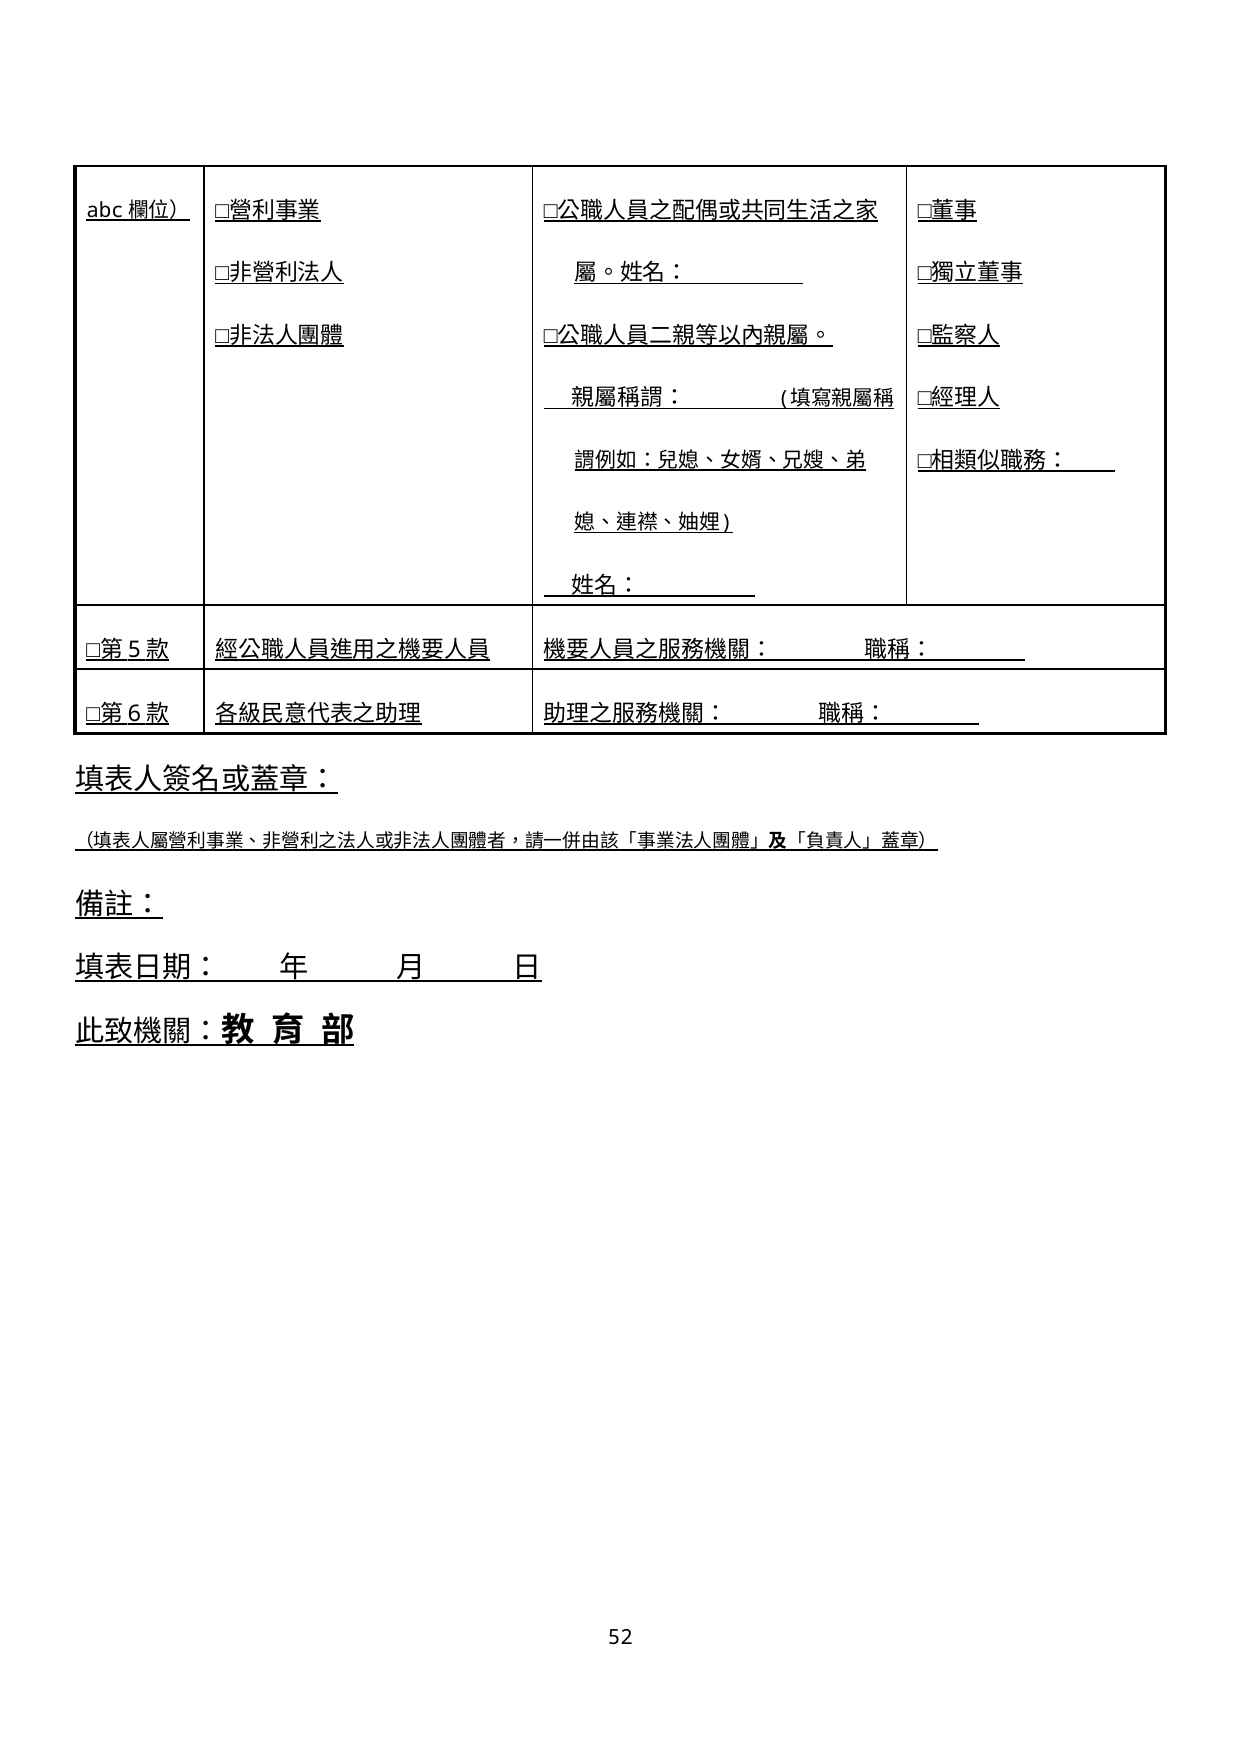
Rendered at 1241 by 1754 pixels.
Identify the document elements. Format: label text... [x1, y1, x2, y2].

table_cell □第6款 [77, 670, 203, 732]
table_cell 經公職人員進用之機要人員 [205, 606, 532, 668]
table_cell abc欄位） [77, 167, 203, 604]
table_cell □營利事業 □非營利法人 □非法人團體 [205, 167, 532, 604]
table_cell 各級民意代表之助理 [205, 670, 532, 732]
text 此致機關：教 育 部 [75, 985, 1165, 1048]
table_cell 助理之服務機關： 職稱： [533, 670, 1164, 732]
text 備註： [75, 860, 1165, 923]
text （填表人屬營利事業、非營利之法人或非法人團體者，請一併由該「事業法人團體」及「負責人」蓋章） [75, 798, 1165, 860]
table_cell □董事 □獨立董事 □監察人 □經理人 □相類似職務： [907, 167, 1164, 604]
text 填表日期： 年 月 日 [75, 923, 1165, 985]
table_cell □第5款 [77, 606, 203, 668]
table_cell 機要人員之服務機關： 職稱： [533, 606, 1164, 668]
text 填表人簽名或蓋章： [75, 735, 1165, 798]
table_cell □公職人員之配偶或共同生活之家屬。姓名： □公職人員二親等以內親屬。 親屬稱謂： (填寫親屬稱謂例如：兒媳、女婿、兄嫂、弟媳、連襟、妯娌) 姓名： [533, 167, 906, 604]
